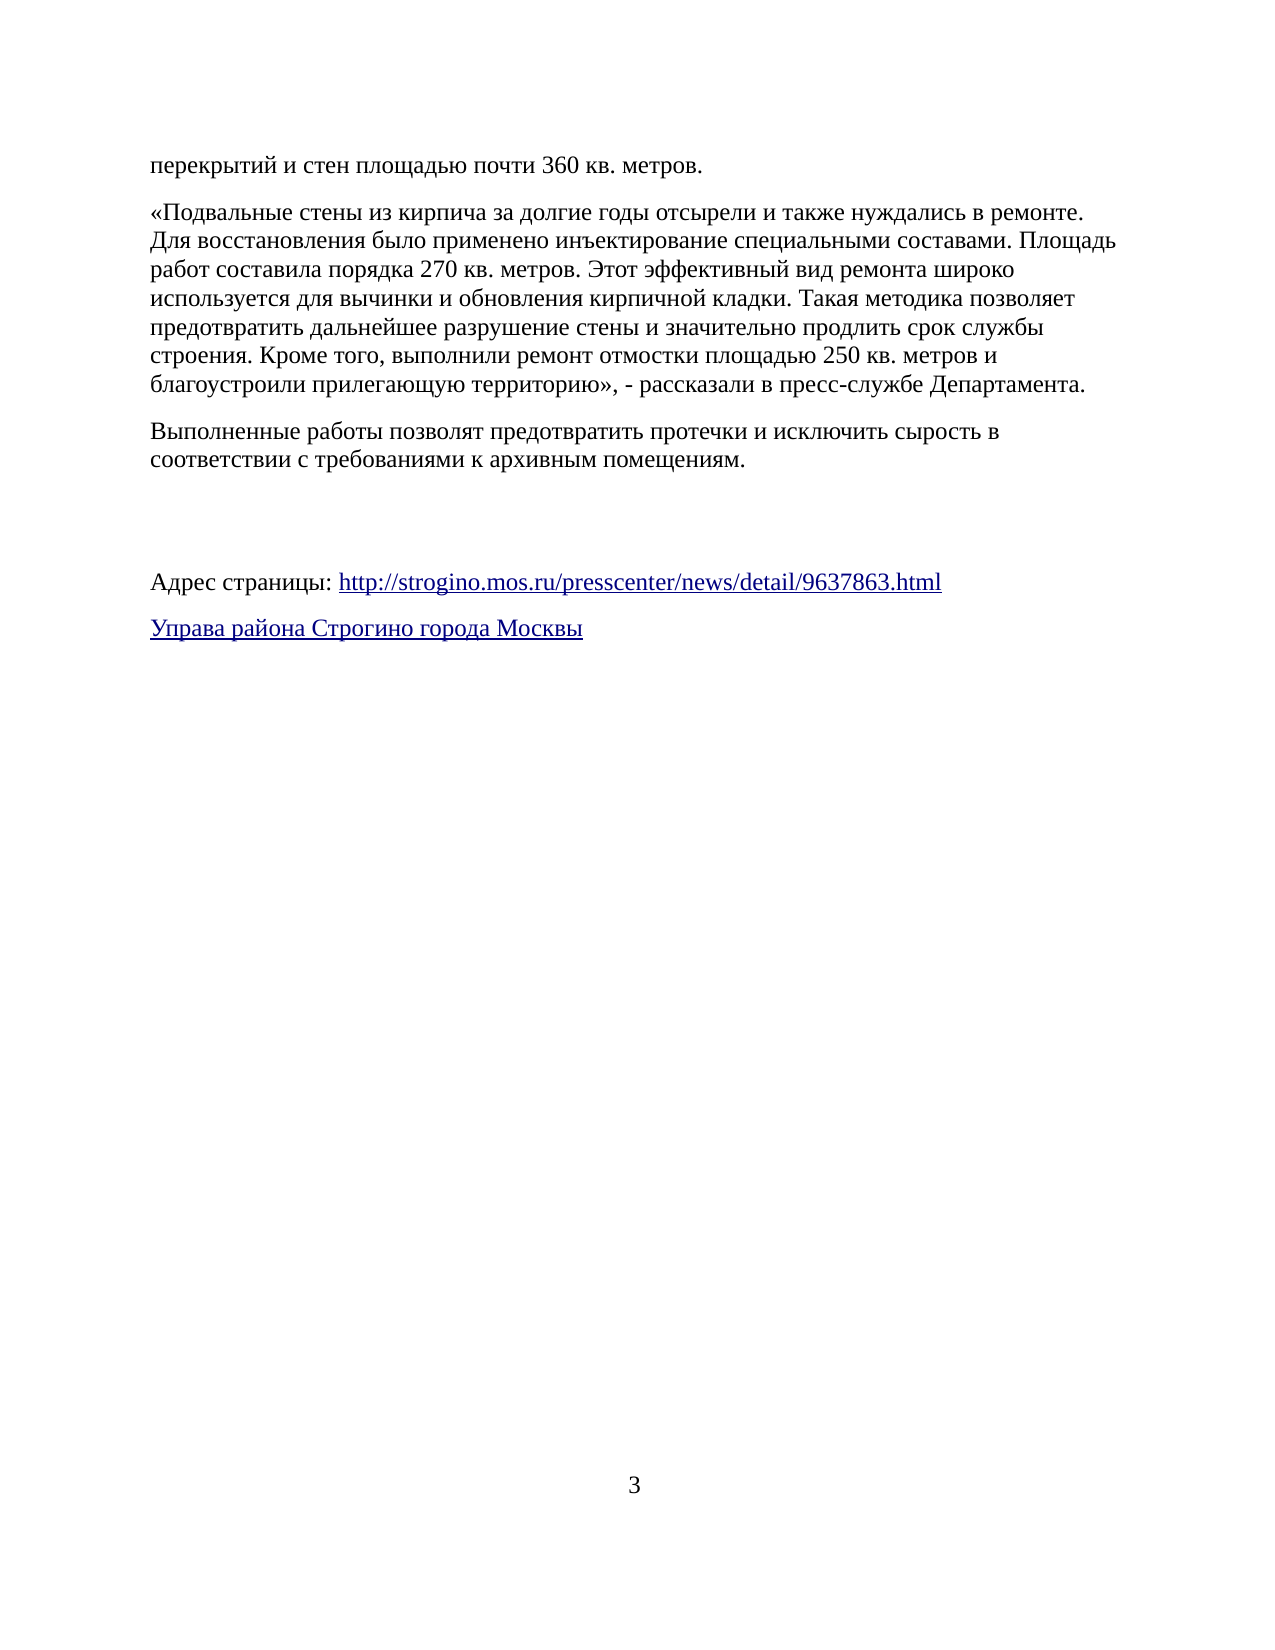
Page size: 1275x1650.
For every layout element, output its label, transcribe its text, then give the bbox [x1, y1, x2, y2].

text Выполненные работы позволят предотвратить протечки и исключить сырость в соответствии с требованиями к архивным помещениям. [150, 416, 1125, 473]
text «Подвальные стены из кирпича за долгие годы отсырели и также нуждались в ремонте. Для восстановления было применено инъектирование специальными составами. Площадь работ составила порядка 270 кв. метров. Этот эффективный вид ремонта широко используется для вычинки и обновления кирпичной кладки. Такая методика позволяет предотвратить дальнейшее разрушение стены и значительно продлить срок службы строения. Кроме того, выполнили ремонт отмостки площадью 250 кв. метров и благоустроили прилегающую территорию», - рассказали в пресс-службе Департамента. [150, 197, 1125, 398]
text перекрытий и стен площадью почти 360 кв. метров. [150, 150, 1125, 179]
text Адрес страницы: http://strogino.mos.ru/presscenter/news/detail/9637863.html [150, 567, 1125, 595]
text Управа района Строгино города Москвы [150, 613, 1125, 642]
